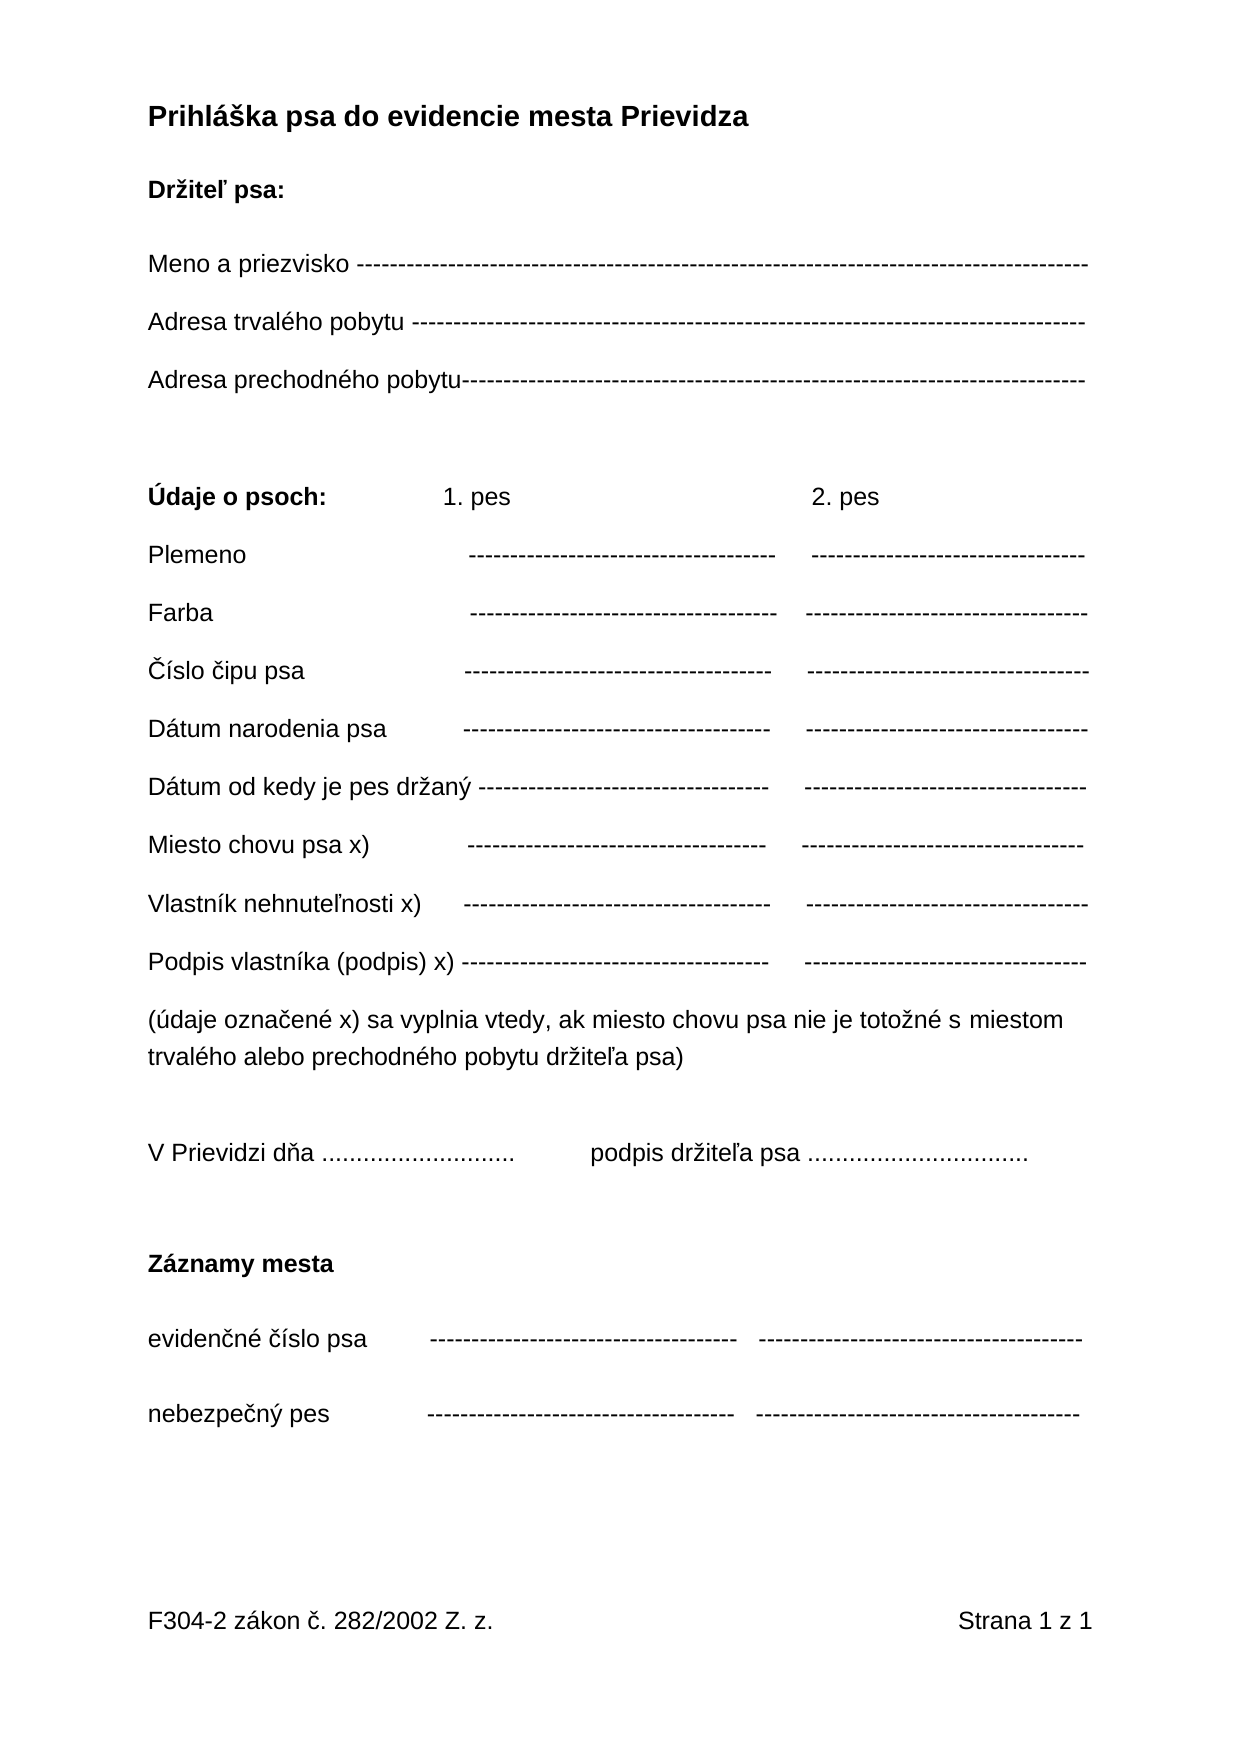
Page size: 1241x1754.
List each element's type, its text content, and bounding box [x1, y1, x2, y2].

text Adresa prechodného pobytu--------------------------------------------------------------------------- [148, 365, 1093, 394]
text Adresa trvalého pobytu --------------------------------------------------------------------------------- [148, 307, 1093, 336]
text Záznamy mesta [148, 1249, 1093, 1278]
text Farba ------------------------------------- ---------------------------------- [148, 598, 1093, 627]
text Číslo čipu psa ------------------------------------- ---------------------------------- [148, 656, 1093, 685]
text (údaje označené x) sa vyplnia vtedy, ak miesto chovu psa nie je totožné s miestom trvalého alebo prechodného pobytu držiteľa psa) [148, 1005, 1093, 1071]
text Plemeno ------------------------------------- --------------------------------- [148, 540, 1093, 568]
text Meno a priezvisko ---------------------------------------------------------------------------------------- [148, 249, 1093, 278]
text evidenčné číslo psa ------------------------------------- --------------------------------------- [148, 1324, 1093, 1353]
text Údaje o psoch: 1. pes 2. pes [148, 482, 1093, 510]
text Dátum narodenia psa ------------------------------------- ---------------------------------- [148, 714, 1093, 743]
text Podpis vlastníka (podpis) x) ------------------------------------- ---------------------------------- [148, 947, 1093, 975]
text Miesto chovu psa x) ------------------------------------ ---------------------------------- [148, 830, 1093, 859]
text nebezpečný pes ------------------------------------- --------------------------------------- [148, 1398, 1093, 1427]
text V Prievidzi dňa ............................ podpis držiteľa psa ................................ [148, 1137, 1093, 1166]
subtitle Prihláška psa do evidencie mesta Prievidza [148, 99, 1093, 132]
text Držiteľ psa: [148, 174, 1093, 203]
text Dátum od kedy je pes držaný ----------------------------------- ---------------------------------- [148, 772, 1093, 801]
text Vlastník nehnuteľnosti x) ------------------------------------- ---------------------------------- [148, 888, 1093, 917]
